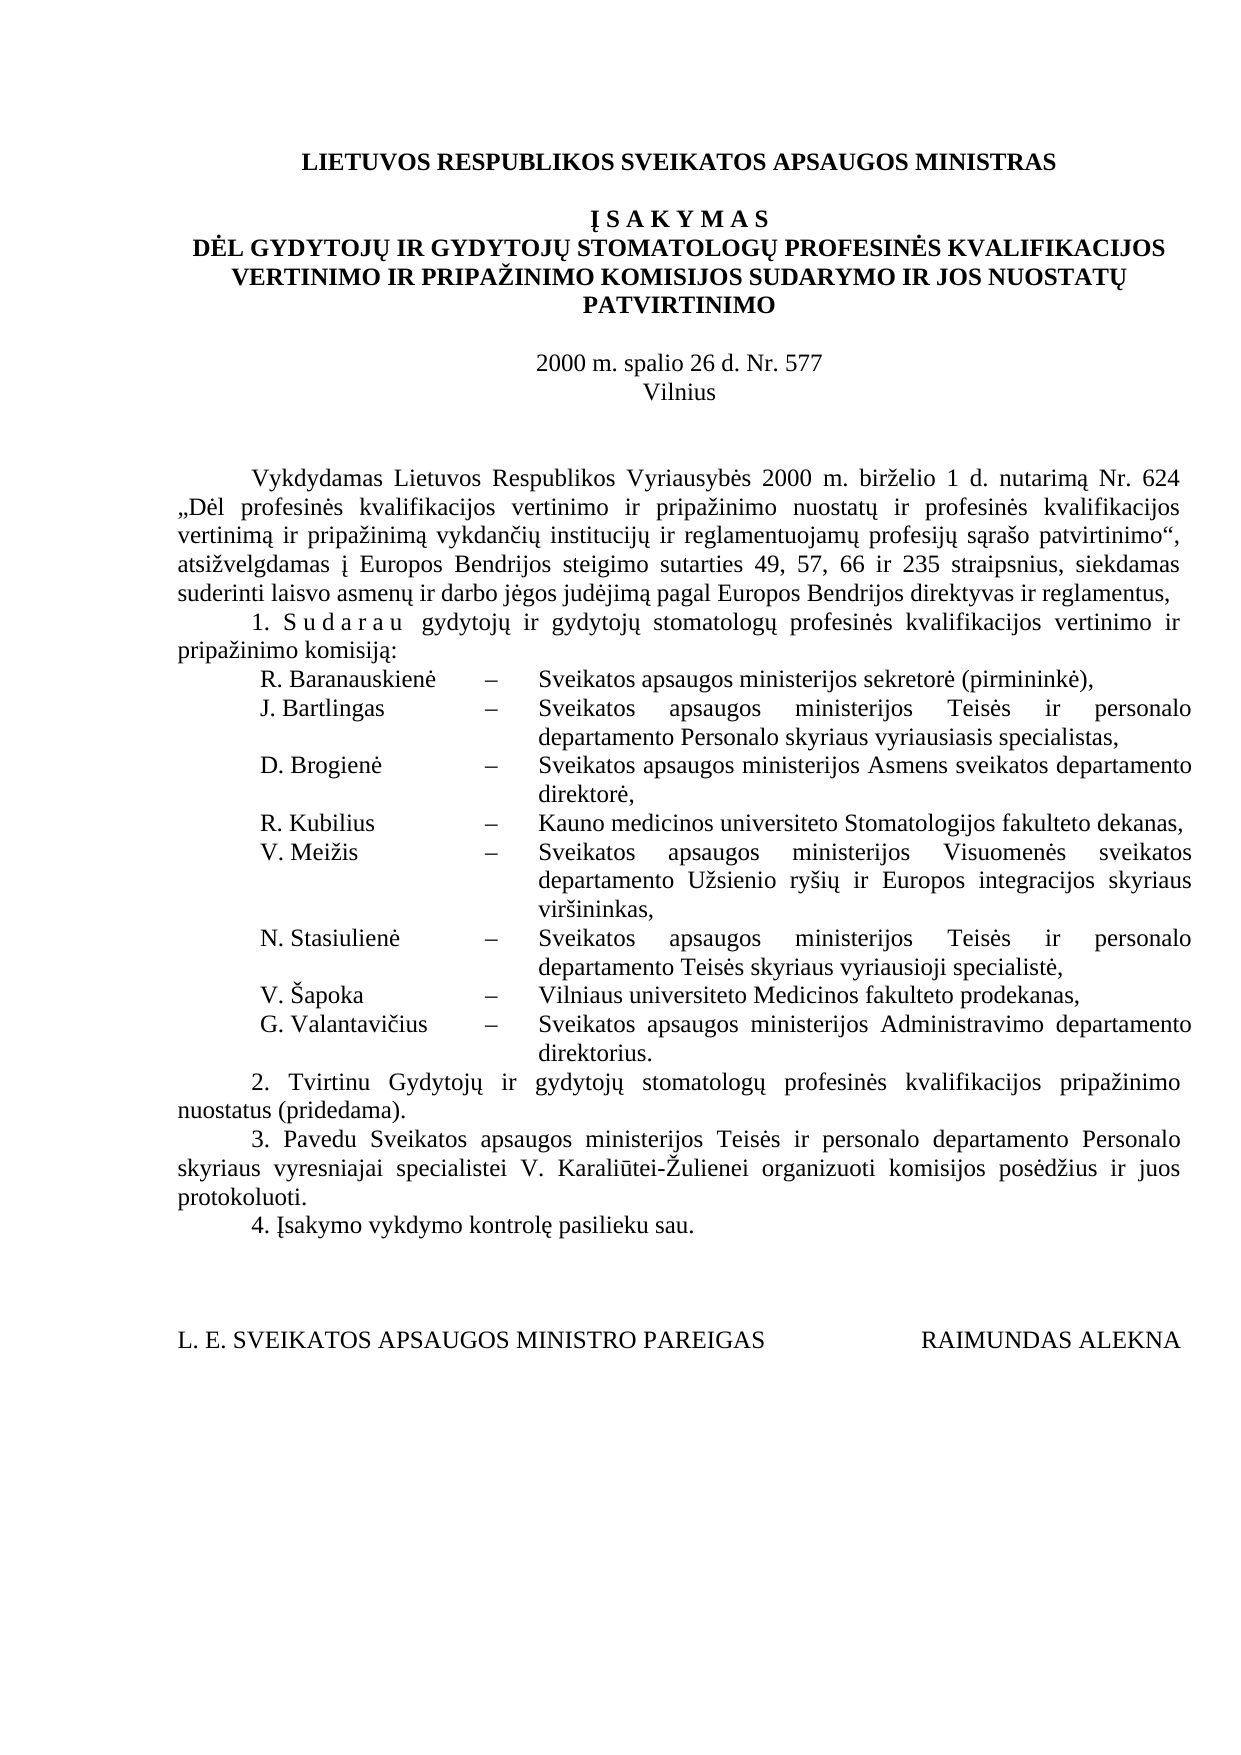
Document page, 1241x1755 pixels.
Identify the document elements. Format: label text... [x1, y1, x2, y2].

table_cell – [468, 808, 527, 837]
text Vykdydamas Lietuvos Respublikos Vyriausybės 2000 m. birželio 1 d. nutarimą Nr. 624 „Dėl profesinės kvalifikacijos vertinimo ir pripažinimo nuostatų ir profesinės kvalifikacijos vertinimą ir pripažinimą vykdančių institucijų ir reglamentuojamų profesijų sąrašo patvirtinimo“, atsižvelgdamas į Europos Bendrijos steigimo sutarties 49, 57, 66 ir 235 straipsnius, siekdamas suderinti laisvo asmenų ir darbo jėgos judėjimą pagal Europos Bendrijos direktyvas ir reglamentus, [177, 463, 1181, 607]
table_cell Vilniaus universiteto Medicinos fakulteto prodekanas, [527, 981, 1204, 1009]
table_cell G. Valantavičius [177, 1009, 467, 1067]
text Į S A K Y M A S [177, 204, 1181, 233]
table_cell D. Brogienė [177, 751, 467, 808]
table_cell – [468, 1009, 527, 1067]
table_cell Sveikatos apsaugos ministerijos Administravimo departamento direktorius. [527, 1009, 1204, 1067]
table_header – [468, 664, 527, 693]
text Vilnius [177, 377, 1181, 406]
table_cell – [468, 923, 527, 981]
table_cell – [468, 837, 527, 923]
table_cell – [468, 751, 527, 808]
table_cell Sveikatos apsaugos ministerijos Asmens sveikatos departamento direktorė, [527, 751, 1204, 808]
table_cell Sveikatos apsaugos ministerijos Visuomenės sveikatos departamento Užsienio ryšių ir Europos integracijos skyriaus viršininkas, [527, 837, 1204, 923]
table_header R. Baranauskienė [177, 664, 467, 693]
table_cell R. Kubilius [177, 808, 467, 837]
text 2000 m. spalio 26 d. Nr. 577 [177, 348, 1181, 377]
table_cell V. Šapoka [177, 981, 467, 1009]
text 1. Sudarau gydytojų ir gydytojų stomatologų profesinės kvalifikacijos vertinimo ir pripažinimo komisiją: [177, 607, 1181, 664]
text 2. Tvirtinu Gydytojų ir gydytojų stomatologų profesinės kvalifikacijos pripažinimo nuostatus (pridedama). [177, 1067, 1181, 1124]
table_cell – [468, 693, 527, 751]
text 4. Įsakymo vykdymo kontrolę pasilieku sau. [177, 1211, 1181, 1239]
table_cell N. Stasiulienė [177, 923, 467, 981]
text L. E. SVEIKATOS APSAUGOS MINISTRO PAREIGAS RAIMUNDAS ALEKNA [177, 1326, 1181, 1354]
text LIETUVOS RESPUBLIKOS SVEIKATOS APSAUGOS MINISTRAS [177, 147, 1181, 176]
table_header Sveikatos apsaugos ministerijos sekretorė (pirmininkė), [527, 664, 1204, 693]
table_cell – [468, 981, 527, 1009]
table_cell J. Bartlingas [177, 693, 467, 751]
table_cell Sveikatos apsaugos ministerijos Teisės ir personalo departamento Personalo skyriaus vyriausiasis specialistas, [527, 693, 1204, 751]
text DĖL GYDYTOJŲ IR GYDYTOJŲ STOMATOLOGŲ PROFESINĖS KVALIFIKACIJOS VERTINIMO IR PRIPAŽINIMO KOMISIJOS SUDARYMO IR JOS NUOSTATŲ PATVIRTINIMO [177, 233, 1181, 319]
text 3. Pavedu Sveikatos apsaugos ministerijos Teisės ir personalo departamento Personalo skyriaus vyresniajai specialistei V. Karaliūtei-Žulienei organizuoti komisijos posėdžius ir juos protokoluoti. [177, 1124, 1181, 1211]
table_cell V. Meižis [177, 837, 467, 923]
table_cell Kauno medicinos universiteto Stomatologijos fakulteto dekanas, [527, 808, 1204, 837]
table_cell Sveikatos apsaugos ministerijos Teisės ir personalo departamento Teisės skyriaus vyriausioji specialistė, [527, 923, 1204, 981]
